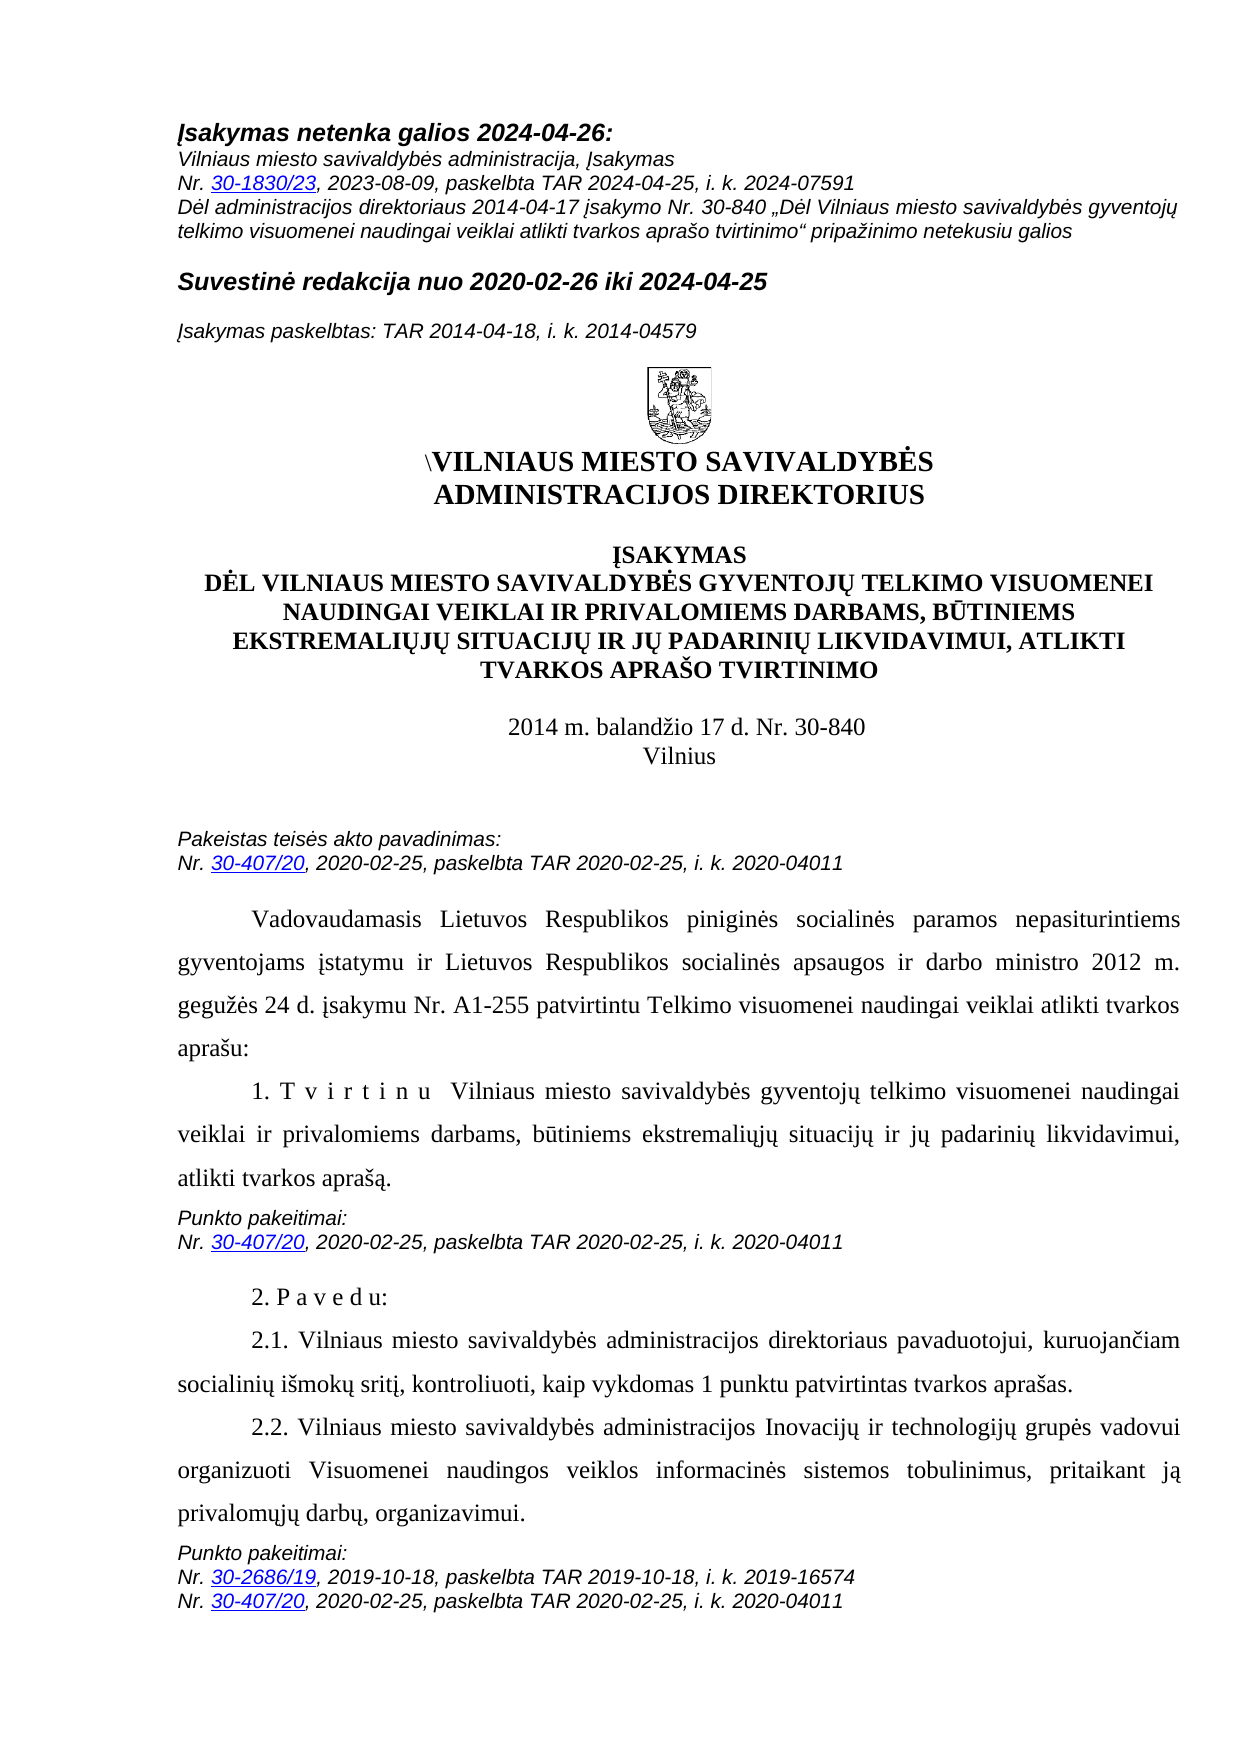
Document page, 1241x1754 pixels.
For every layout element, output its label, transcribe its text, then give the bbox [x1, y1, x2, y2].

text Dėl administracijos direktoriaus 2014-04-17 įsakymo Nr. 30-840 „Dėl Vilniaus miesto savivaldybės gyventojų telkimo visuomenei naudingai veiklai atlikti tvarkos aprašo tvirtinimo“ pripažinimo netekusiu galios [177, 195, 1181, 243]
text Nr. 30-407/20, 2020-02-25, paskelbta TAR 2020-02-25, i. k. 2020-04011 [177, 1230, 1181, 1254]
text Įsakymas netenka galios 2024-04-26: [177, 118, 1181, 147]
text Punkto pakeitimai: [177, 1541, 1181, 1565]
text 2.1. Vilniaus miesto savivaldybės administracijos direktoriaus pavaduotojui, kuruojančiam socialinių išmokų sritį, kontroliuoti, kaip vykdomas 1 punktu patvirtintas tvarkos aprašas. [177, 1326, 1181, 1397]
text ADMINISTRACIJOS DIREKTORIUS [177, 477, 1181, 511]
text Nr. 30-407/20, 2020-02-25, paskelbta TAR 2020-02-25, i. k. 2020-04011 [177, 851, 1181, 875]
text Nr. 30-2686/19, 2019-10-18, paskelbta TAR 2019-10-18, i. k. 2019-16574 [177, 1565, 1181, 1589]
text 1. T v i r t i n u Vilniaus miesto savivaldybės gyventojų telkimo visuomenei naudingai veiklai ir privalomiems darbams, būtiniems ekstremaliųjų situacijų ir jų padarinių likvidavimui, atlikti tvarkos aprašą. [177, 1076, 1181, 1191]
text Vadovaudamasis Lietuvos Respublikos piniginės socialinės paramos nepasiturintiems gyventojams įstatymu ir Lietuvos Respublikos socialinės apsaugos ir darbo ministro 2012 m. gegužės 24 d. įsakymu Nr. A1-255 patvirtintu Telkimo visuomenei naudingai veiklai atlikti tvarkos aprašu: [177, 904, 1181, 1062]
text Punkto pakeitimai: [177, 1206, 1181, 1230]
text Įsakymas paskelbtas: TAR 2014-04-18, i. k. 2014-04579 [177, 319, 1181, 343]
text 2014 m. balandžio 17 d. Nr. 30-840 [177, 712, 1181, 741]
text Nr. 30-1830/23, 2023-08-09, paskelbta TAR 2024-04-25, i. k. 2024-07591 [177, 171, 1181, 195]
text Vilnius [177, 741, 1181, 770]
text 2.2. Vilniaus miesto savivaldybės administracijos Inovacijų ir technologijų grupės vadovui organizuoti Visuomenei naudingos veiklos informacinės sistemos tobulinimus, pritaikant ją privalomųjų darbų, organizavimui. [177, 1412, 1181, 1527]
text ĮSAKYMAS [177, 540, 1181, 568]
text DĖL VILNIAUS MIESTO SAVIVALDYBĖS GYVENTOJŲ TELKIMO VISUOMENEI NAUDINGAI VEIKLAI IR PRIVALOMIEMS DARBAMS, BŪTINIEMS EKSTREMALIŲJŲ SITUACIJŲ IR JŲ PADARINIŲ LIKVIDAVIMUI, ATLIKTI TVARKOS APRAŠO TVIRTINIMO [177, 568, 1181, 683]
text Suvestinė redakcija nuo 2020-02-26 iki 2024-04-25 [177, 267, 1181, 295]
text \VILNIAUS MIESTO SAVIVALDYBĖS [177, 444, 1181, 477]
text Pakeistas teisės akto pavadinimas: [177, 827, 1181, 851]
text Nr. 30-407/20, 2020-02-25, paskelbta TAR 2020-02-25, i. k. 2020-04011 [177, 1589, 1181, 1613]
text Vilniaus miesto savivaldybės administracija, Įsakymas [177, 147, 1181, 171]
text 2. P a v e d u: [177, 1282, 1181, 1311]
